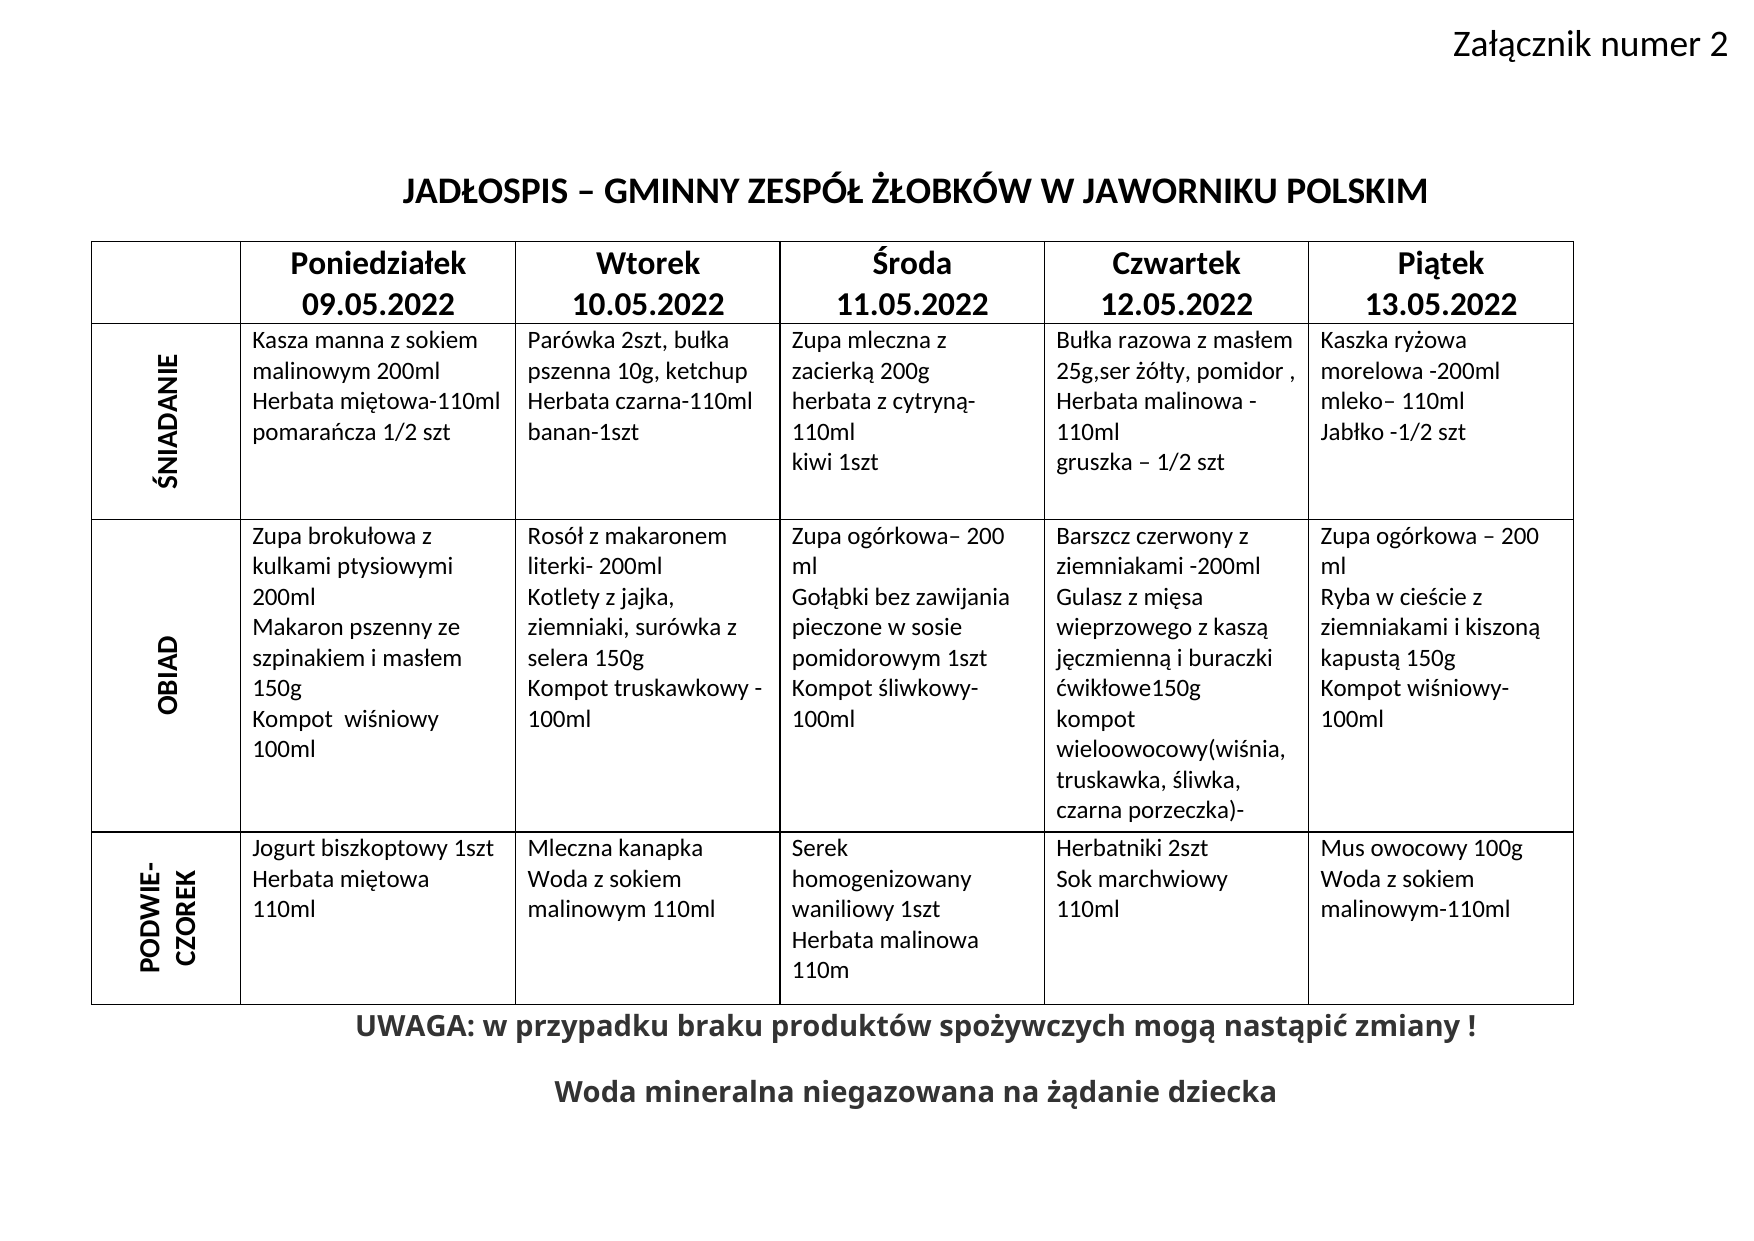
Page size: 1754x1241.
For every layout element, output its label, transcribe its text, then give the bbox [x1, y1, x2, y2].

table_cell OBIAD [92, 520, 240, 831]
table_cell Zupa ogórkowa– 200 ml Gołąbki bez zawijania pieczone w sosie pomidorowym 1szt Kompot śliwkowy-100ml [781, 520, 1044, 831]
table_cell Mleczna kanapka Woda z sokiem malinowym 110ml [516, 833, 779, 1004]
table_cell Serek homogenizowany waniliowy 1szt Herbata malinowa 110m [781, 833, 1044, 1004]
table_cell Bułka razowa z masłem 25g,ser żółty, pomidor , Herbata malinowa -110ml gruszka – 1/2 szt [1045, 324, 1308, 519]
table_header Czwartek 12.05.2022 [1045, 242, 1308, 323]
table_cell Zupa mleczna z zacierką 200g herbata z cytryną-110ml kiwi 1szt [781, 324, 1044, 519]
table_cell Kasza manna z sokiem malinowym 200ml Herbata miętowa-110ml pomarańcza 1/2 szt [241, 324, 515, 519]
table_cell Rosół z makaronem literki- 200ml Kotlety z jajka, ziemniaki, surówka z selera 150g Kompot truskawkowy - 100ml [516, 520, 779, 831]
text Woda mineralna niegazowana na żądanie dziecka [103, 1071, 1728, 1111]
table_cell Kaszka ryżowa morelowa -200ml mleko– 110ml Jabłko -1/2 szt [1309, 324, 1573, 519]
table_header Wtorek 10.05.2022 [516, 242, 779, 323]
table_cell Jogurt biszkoptowy 1szt Herbata miętowa 110ml [241, 833, 515, 1004]
table_cell ŚNIADANIE [92, 324, 240, 519]
table_header [92, 242, 240, 323]
table_cell Parówka 2szt, bułka pszenna 10g, ketchup Herbata czarna-110ml banan-1szt [516, 324, 779, 519]
table_cell Zupa ogórkowa – 200 ml Ryba w cieście z ziemniakami i kiszoną kapustą 150g Kompot wiśniowy-100ml [1309, 520, 1573, 831]
table_cell PODWIE-CZOREK [92, 833, 240, 1004]
table_cell Mus owocowy 100g Woda z sokiem malinowym-110ml [1309, 833, 1573, 1004]
text UWAGA: w przypadku braku produktów spożywczych mogą nastąpić zmiany ! [103, 1005, 1728, 1044]
table_header Piątek 13.05.2022 [1309, 242, 1573, 323]
table_cell Herbatniki 2szt Sok marchwiowy 110ml [1045, 833, 1308, 1004]
text JADŁOSPIS – GMINNY ZESPÓŁ ŻŁOBKÓW W JAWORNIKU POLSKIM [103, 167, 1728, 213]
table_header Środa 11.05.2022 [781, 242, 1044, 323]
table_cell Barszcz czerwony z ziemniakami -200ml Gulasz z mięsa wieprzowego z kaszą jęczmienną i buraczki ćwikłowe150g kompot wieloowocowy(wiśnia, truskawka, śliwka, czarna porzeczka)-100ml [1045, 520, 1308, 831]
table_cell Zupa brokułowa z kulkami ptysiowymi 200ml Makaron pszenny ze szpinakiem i masłem 150g Kompot wiśniowy 100ml [241, 520, 515, 831]
table_header Poniedziałek 09.05.2022 [241, 242, 515, 323]
text Załącznik numer 2 [103, 20, 1728, 66]
